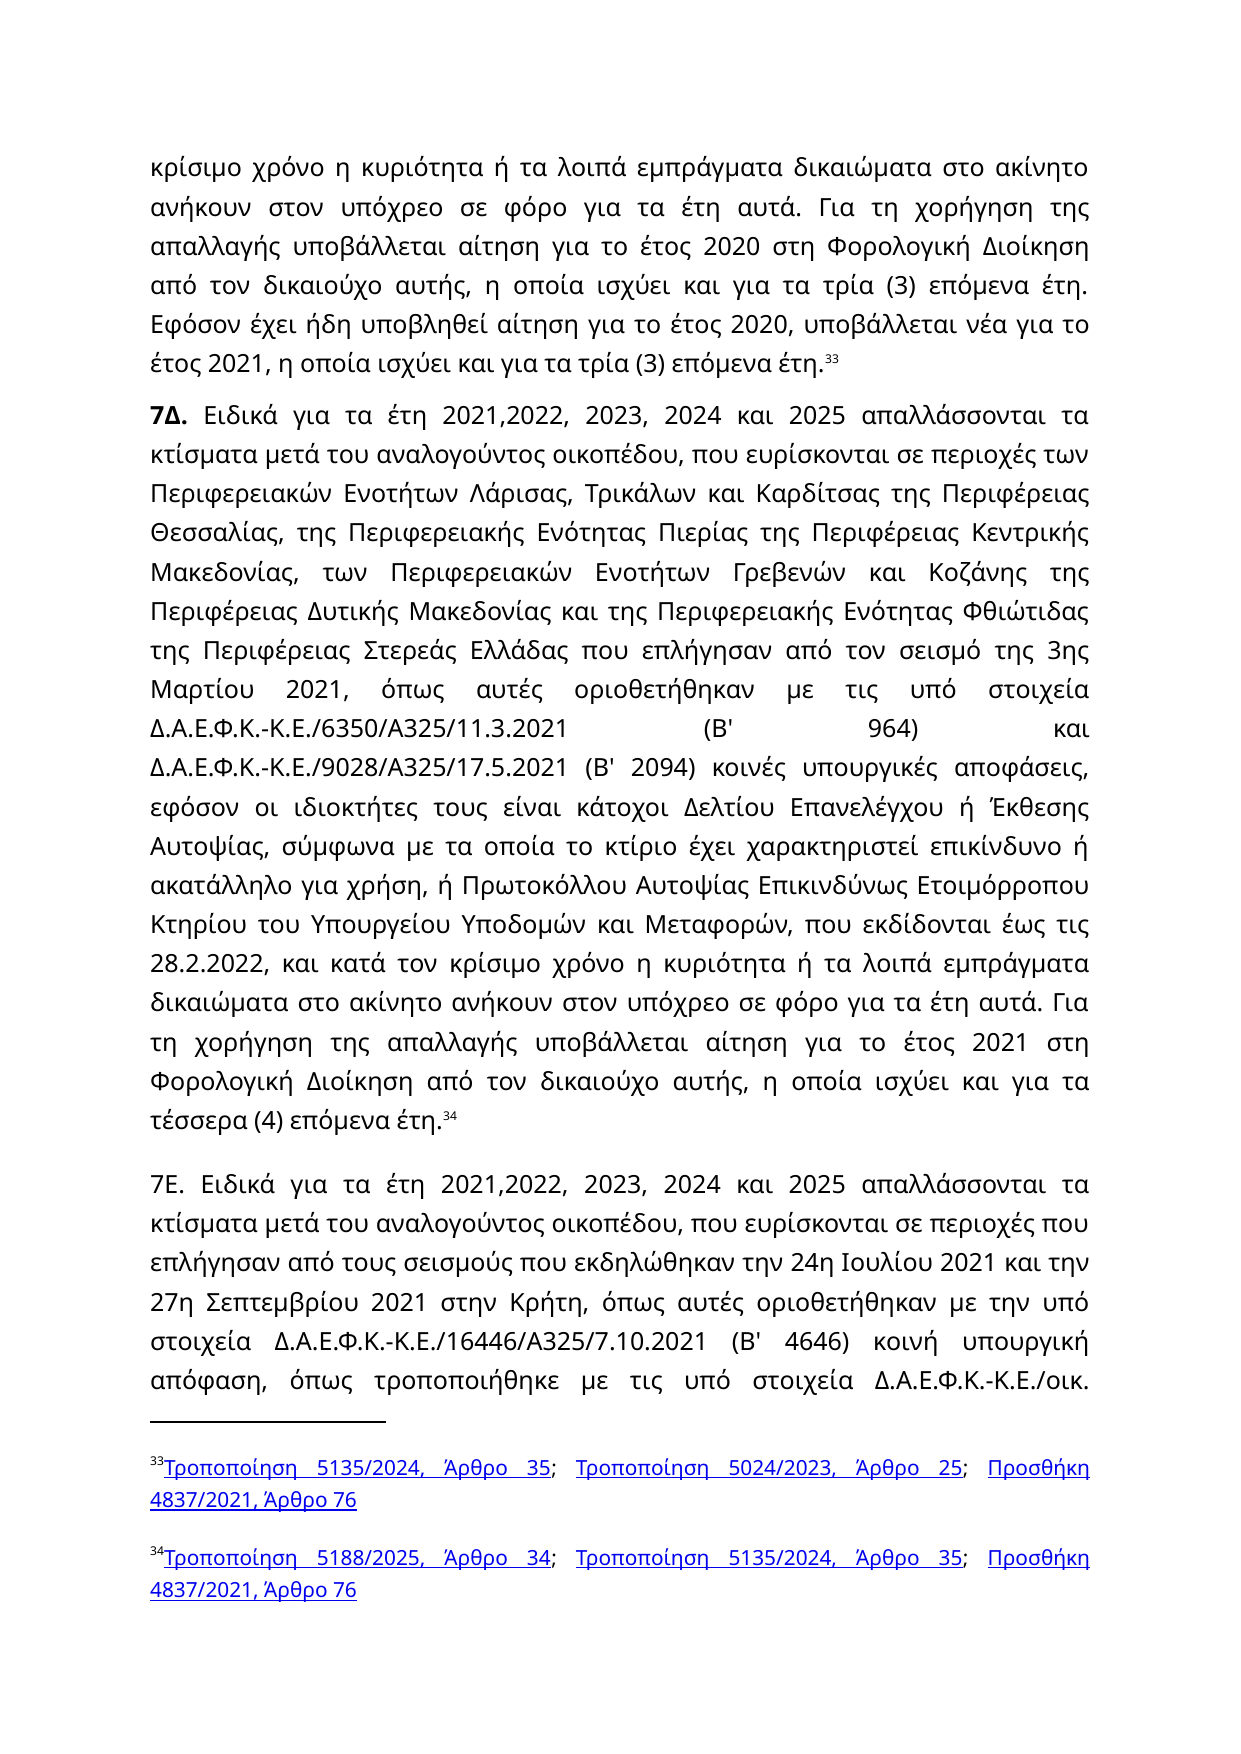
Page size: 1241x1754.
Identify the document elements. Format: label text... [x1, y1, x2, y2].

text κρίσιμο χρόνο η κυριότητα ή τα λοιπά εμπράγματα δικαιώματα στο ακίνητο ανήκουν στον υπόχρεο σε φόρο για τα έτη αυτά. Για τη χορήγηση της απαλλαγής υποβάλλεται αίτηση για το έτος 2020 στη Φορολογική Διοίκηση από τον δικαιούχο αυτής, η οποία ισχύει και για τα τρία (3) επόμενα έτη. Εφόσον έχει ήδη υποβληθεί αίτηση για το έτος 2020, υποβάλλεται νέα για το έτος 2021, η οποία ισχύει και για τα τρία (3) επόμενα έτη. [150, 150, 1090, 380]
text Τροποποίηση 5135/2024, Άρθρο 35; Τροποποίηση 5024/2023, Άρθρο 25; Προσθήκη 4837/2021, Άρθρο 76 [150, 1453, 1090, 1514]
text Τροποποίηση 5188/2025, Άρθρο 34; Τροποποίηση 5135/2024, Άρθρο 35; Προσθήκη 4837/2021, Άρθρο 76 [150, 1543, 1090, 1604]
text 7Δ. Ειδικά για τα έτη 2021,2022, 2023, 2024 και 2025 απαλλάσσονται τα κτίσματα μετά του αναλογούντος οικοπέδου, που ευρίσκονται σε περιοχές των Περιφερειακών Ενοτήτων Λάρισας, Τρικάλων και Καρδίτσας της Περιφέρειας Θεσσαλίας, της Περιφερειακής Ενότητας Πιερίας της Περιφέρειας Κεντρικής Μακεδονίας, των Περιφερειακών Ενοτήτων Γρεβενών και Κοζάνης της Περιφέρειας Δυτικής Μακεδονίας και της Περιφερειακής Ενότητας Φθιώτιδας της Περιφέρειας Στερεάς Ελλάδας που επλήγησαν από τον σεισμό της 3ης Μαρτίου 2021, όπως αυτές οριοθετήθηκαν με τις υπό στοιχεία Δ.Α.Ε.Φ.Κ.-Κ.Ε./6350/Α325/11.3.2021 (Β' 964) και Δ.Α.Ε.Φ.Κ.-Κ.Ε./9028/Α325/17.5.2021 (Β' 2094) κοινές υπουργικές αποφάσεις, εφόσον οι ιδιοκτήτες τους είναι κάτοχοι Δελτίου Επανελέγχου ή Έκθεσης Αυτοψίας, σύμφωνα με τα οποία το κτίριο έχει χαρακτηριστεί επικίνδυνο ή ακατάλληλο για χρήση, ή Πρωτοκόλλου Αυτοψίας Επικινδύνως Ετοιμόρροπου Κτηρίου του Υπουργείου Υποδομών και Μεταφορών, που εκδίδονται έως τις 28.2.2022, και κατά τον κρίσιμο χρόνο η κυριότητα ή τα λοιπά εμπράγματα δικαιώματα στο ακίνητο ανήκουν στον υπόχρεο σε φόρο για τα έτη αυτά. Για τη χορήγηση της απαλλαγής υποβάλλεται αίτηση για το έτος 2021 στη Φορολογική Διοίκηση από τον δικαιούχο αυτής, η οποία ισχύει και για τα τέσσερα (4) επόμενα έτη. [150, 397, 1090, 1137]
text 7Ε. Ειδικά για τα έτη 2021,2022, 2023, 2024 και 2025 απαλλάσσονται τα κτίσματα μετά του αναλογούντος οικοπέδου, που ευρίσκονται σε περιοχές που επλήγησαν από τους σεισμούς που εκδηλώθηκαν την 24η Ιουλίου 2021 και την 27η Σεπτεμβρίου 2021 στην Κρήτη, όπως αυτές οριοθετήθηκαν με την υπό στοιχεία Δ.Α.Ε.Φ.Κ.-Κ.Ε./16446/Α325/7.10.2021 (Β' 4646) κοινή υπουργική απόφαση, όπως τροποποιήθηκε με τις υπό στοιχεία Δ.Α.Ε.Φ.Κ.-Κ.Ε./οικ. [150, 1167, 1090, 1397]
